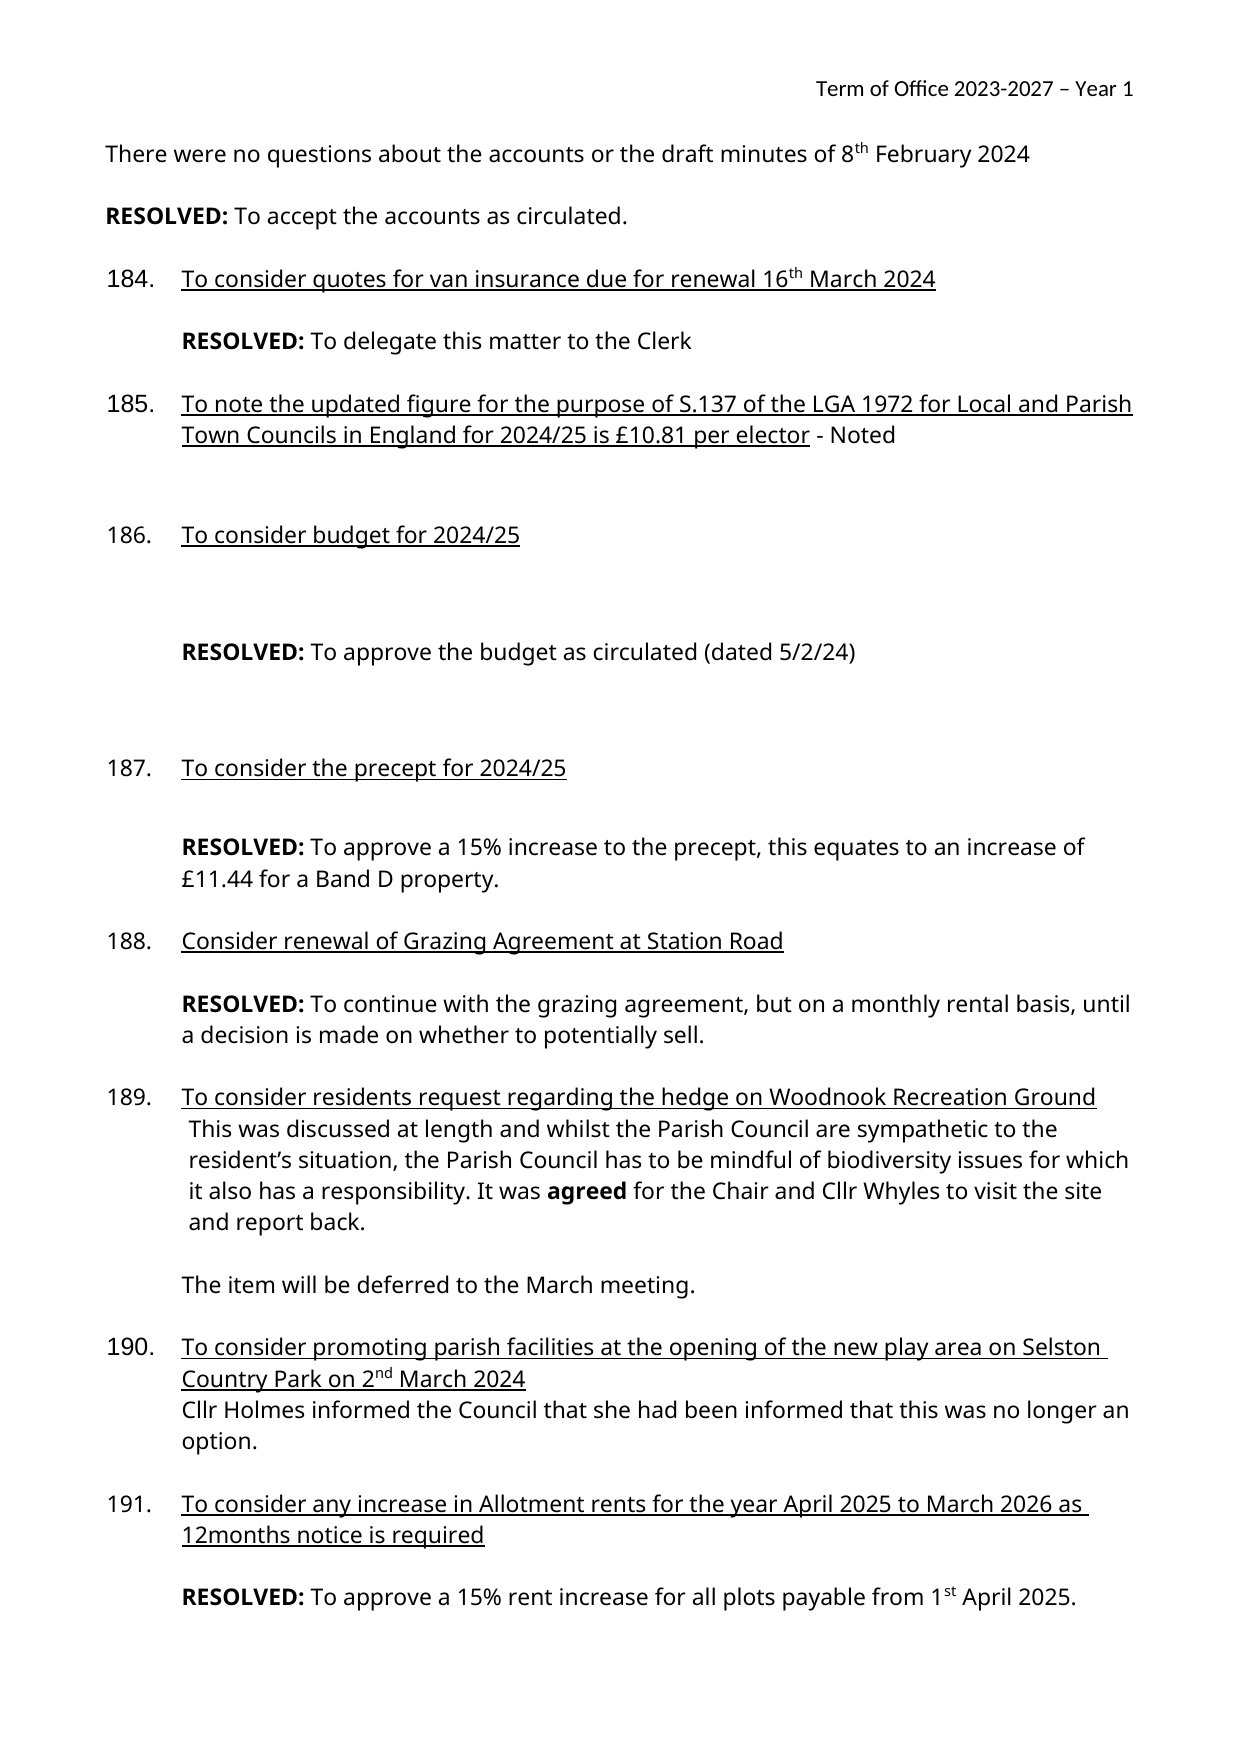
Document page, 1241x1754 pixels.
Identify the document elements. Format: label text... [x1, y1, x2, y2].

list To consider the precept for 2024/25 [106, 752, 1134, 783]
list RESOLVED: To accept the accounts as circulated. [105, 200, 1134, 231]
list Cllr Holmes informed the Council that she had been informed that this was no longer an option. [181, 1394, 1134, 1456]
list RESOLVED: To approve a 15% increase to the precept, this equates to an increase of £11.44 for a Band D property. [181, 831, 1134, 894]
list To consider quotes for van insurance due for renewal 16th March 2024 [106, 263, 1134, 294]
list This was discussed at length and whilst the Parish Council are sympathetic to the resident’s situation, the Parish Council has to be mindful of biodiversity issues for which it also has a responsibility. It was agreed for the Chair and Cllr Whyles to visit the site and report back. [188, 1113, 1134, 1238]
list To consider residents request regarding the hedge on Woodnook Recreation Ground [106, 1081, 1134, 1113]
list RESOLVED: To approve the budget as circulated (dated 5/2/24) [181, 636, 1134, 667]
list There were no questions about the accounts or the draft minutes of 8th February 2024 [105, 138, 1134, 169]
list The item will be deferred to the March meeting. [181, 1269, 1134, 1300]
list RESOLVED: To delegate this matter to the Clerk [181, 325, 1134, 356]
list To consider any increase in Allotment rents for the year April 2025 to March 2026 as 12months notice is required [106, 1488, 1134, 1550]
list RESOLVED: To approve a 15% rent increase for all plots payable from 1st April 2025. [181, 1581, 1134, 1613]
list To consider promoting parish facilities at the opening of the new play area on Selston Country Park on 2nd March 2024 [106, 1331, 1134, 1394]
list To note the updated figure for the purpose of S.137 of the LGA 1972 for Local and Parish Town Councils in England for 2024/25 is £10.81 per elector - Noted [106, 388, 1134, 450]
list Consider renewal of Grazing Agreement at Station Road [106, 925, 1134, 956]
list RESOLVED: To continue with the grazing agreement, but on a monthly rental basis, until a decision is made on whether to potentially sell. [181, 988, 1134, 1050]
list To consider budget for 2024/25 [106, 519, 1134, 550]
